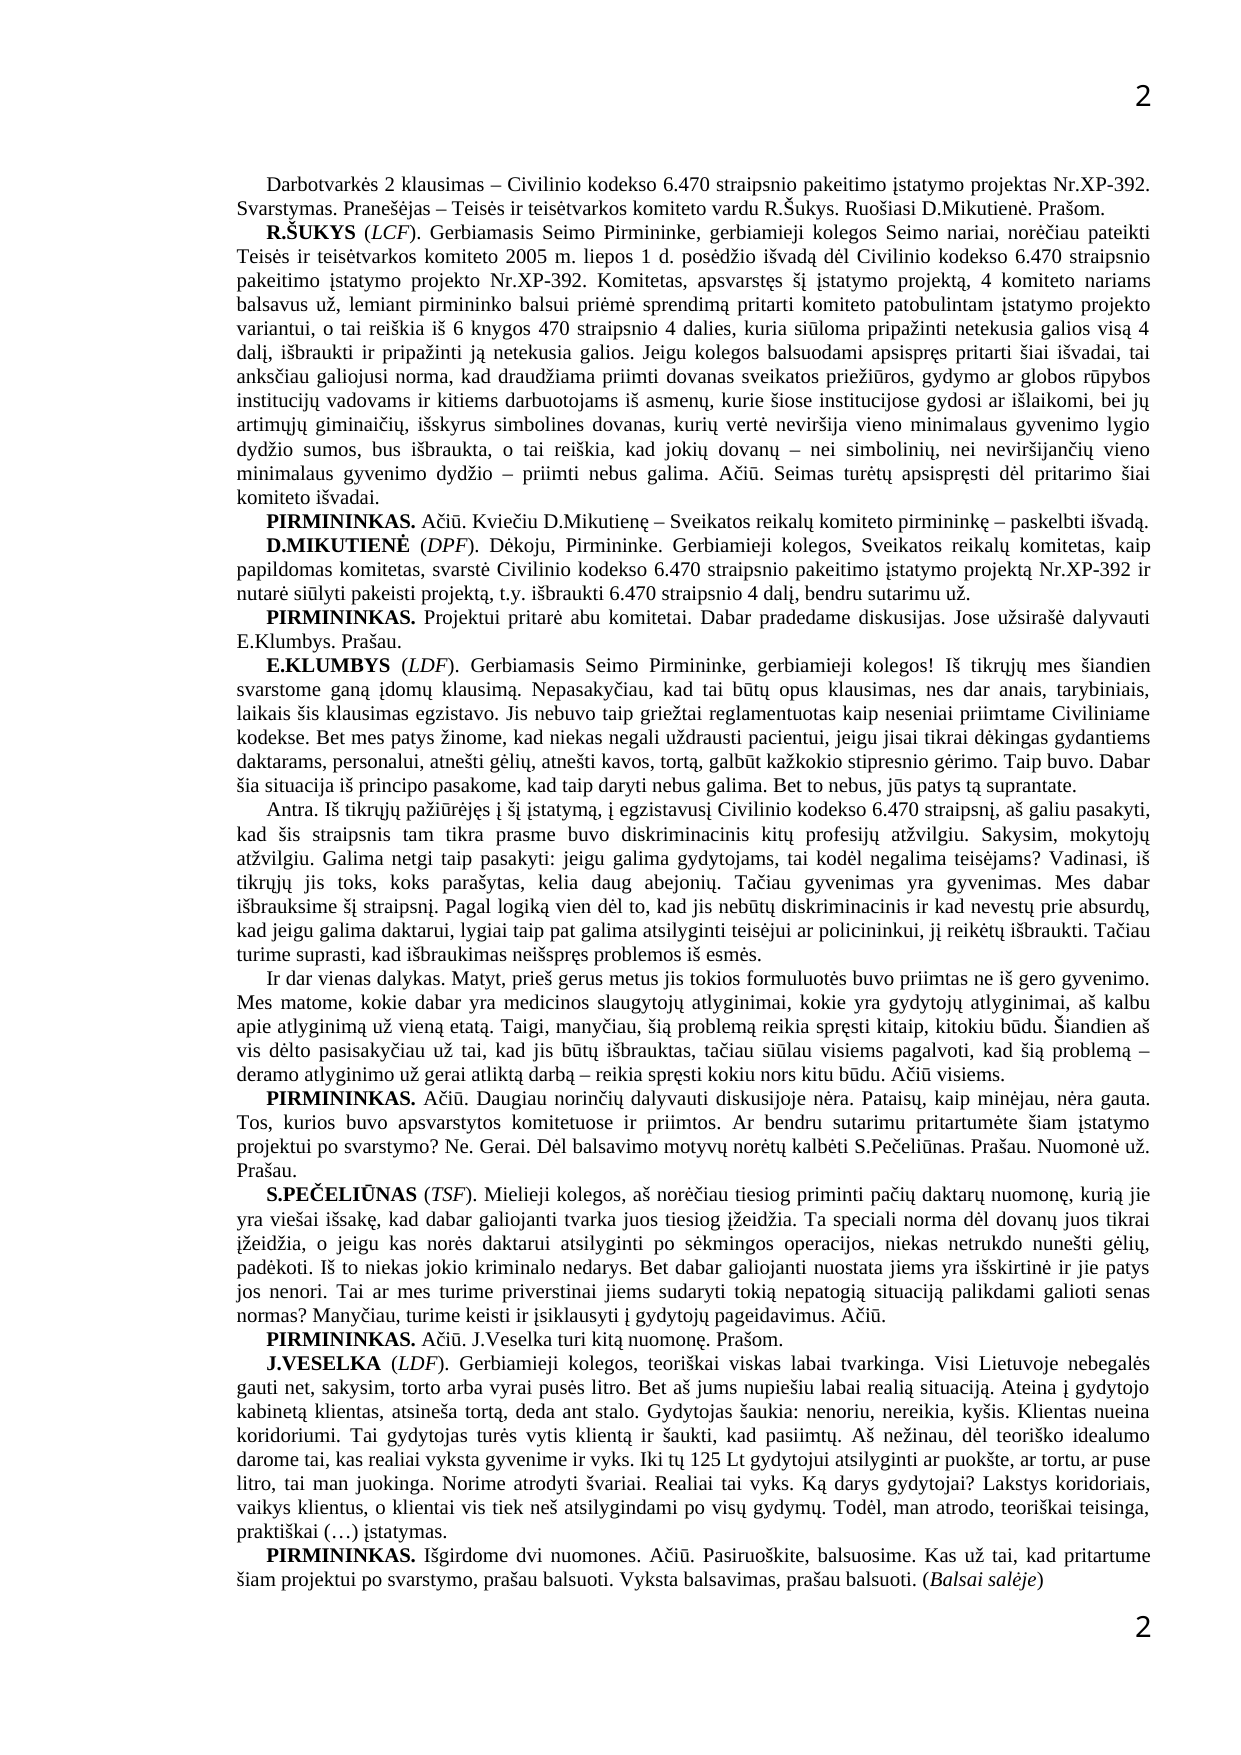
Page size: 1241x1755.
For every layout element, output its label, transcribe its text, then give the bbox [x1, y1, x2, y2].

text PIRMININKAS. Išgirdome dvi nuomones. Ačiū. Pasiruoškite, balsuosime. Kas už tai, kad pritartume šiam projektui po svarstymo, prašau balsuoti. Vyksta balsavimas, prašau balsuoti. (Balsai salėje) [236, 1543, 1152, 1591]
text R.ŠUKYS (LCF). Gerbiamasis Seimo Pirmininke, gerbiamieji kolegos Seimo nariai, norėčiau pateikti Teisės ir teisėtvarkos komiteto 2005 m. liepos 1 d. posėdžio išvadą dėl Civilinio kodekso 6.470 straipsnio pakeitimo įstatymo projekto Nr.XP-392. Komitetas, apsvarstęs šį įstatymo projektą, 4 komiteto nariams balsavus už, lemiant pirmininko balsui priėmė sprendimą pritarti komiteto patobulintam įstatymo projekto variantui, o tai reiškia iš 6 knygos 470 straipsnio 4 dalies, kuria siūloma pripažinti netekusia galios visą 4 dalį, išbraukti ir pripažinti ją netekusia galios. Jeigu kolegos balsuodami apsispręs pritarti šiai išvadai, tai anksčiau galiojusi norma, kad draudžiama priimti dovanas sveikatos priežiūros, gydymo ar globos rūpybos institucijų vadovams ir kitiems darbuotojams iš asmenų, kurie šiose institucijose gydosi ar išlaikomi, bei jų artimųjų giminaičių, išskyrus simbolines dovanas, kurių vertė neviršija vieno minimalaus gyvenimo lygio dydžio sumos, bus išbraukta, o tai reiškia, kad jokių dovanų – nei simbolinių, nei neviršijančių vieno minimalaus gyvenimo dydžio – priimti nebus galima. Ačiū. Seimas turėtų apsispręsti dėl pritarimo šiai komiteto išvadai. [236, 220, 1152, 509]
text Ir dar vienas dalykas. Matyt, prieš gerus metus jis tokios formuluotės buvo priimtas ne iš gero gyvenimo. Mes matome, kokie dabar yra medicinos slaugytojų atlyginimai, kokie yra gydytojų atlyginimai, aš kalbu apie atlyginimą už vieną etatą. Taigi, manyčiau, šią problemą reikia spręsti kitaip, kitokiu būdu. Šiandien aš vis dėlto pasisakyčiau už tai, kad jis būtų išbrauktas, tačiau siūlau visiems pagalvoti, kad šią problemą – deramo atlyginimo už gerai atliktą darbą – reikia spręsti kokiu nors kitu būdu. Ačiū visiems. [236, 966, 1152, 1086]
text D.MIKUTIENĖ (DPF). Dėkoju, Pirmininke. Gerbiamieji kolegos, Sveikatos reikalų komitetas, kaip papildomas komitetas, svarstė Civilinio kodekso 6.470 straipsnio pakeitimo įstatymo projektą Nr.XP-392 ir nutarė siūlyti pakeisti projektą, t.y. išbraukti 6.470 straipsnio 4 dalį, bendru sutarimu už. [236, 533, 1152, 605]
text PIRMININKAS. Ačiū. Daugiau norinčių dalyvauti diskusijoje nėra. Pataisų, kaip minėjau, nėra gauta. Tos, kurios buvo apsvarstytos komitetuose ir priimtos. Ar bendru sutarimu pritartumėte šiam įstatymo projektui po svarstymo? Ne. Gerai. Dėl balsavimo motyvų norėtų kalbėti S.Pečeliūnas. Prašau. Nuomonė už. Prašau. [236, 1086, 1152, 1182]
text E.KLUMBYS (LDF). Gerbiamasis Seimo Pirmininke, gerbiamieji kolegos! Iš tikrųjų mes šiandien svarstome ganą įdomų klausimą. Nepasakyčiau, kad tai būtų opus klausimas, nes dar anais, tarybiniais, laikais šis klausimas egzistavo. Jis nebuvo taip griežtai reglamentuotas kaip neseniai priimtame Civiliniame kodekse. Bet mes patys žinome, kad niekas negali uždrausti pacientui, jeigu jisai tikrai dėkingas gydantiems daktarams, personalui, atnešti gėlių, atnešti kavos, tortą, galbūt kažkokio stipresnio gėrimo. Taip buvo. Dabar šia situacija iš principo pasakome, kad taip daryti nebus galima. Bet to nebus, jūs patys tą suprantate. [236, 653, 1152, 797]
text PIRMININKAS. Ačiū. J.Veselka turi kitą nuomonę. Prašom. [236, 1327, 1152, 1351]
text S.PEČELIŪNAS (TSF). Mielieji kolegos, aš norėčiau tiesiog priminti pačių daktarų nuomonę, kurią jie yra viešai išsakę, kad dabar galiojanti tvarka juos tiesiog įžeidžia. Ta speciali norma dėl dovanų juos tikrai įžeidžia, o jeigu kas norės daktarui atsilyginti po sėkmingos operacijos, niekas netrukdo nunešti gėlių, padėkoti. Iš to niekas jokio kriminalo nedarys. Bet dabar galiojanti nuostata jiems yra išskirtinė ir jie patys jos nenori. Tai ar mes turime priverstinai jiems sudaryti tokią nepatogią situaciją palikdami galioti senas normas? Manyčiau, turime keisti ir įsiklausyti į gydytojų pageidavimus. Ačiū. [236, 1182, 1152, 1327]
text Darbotvarkės 2 klausimas – Civilinio kodekso 6.470 straipsnio pakeitimo įstatymo projektas Nr.XP-392. Svarstymas. Pranešėjas – Teisės ir teisėtvarkos komiteto vardu R.Šukys. Ruošiasi D.Mikutienė. Prašom. [236, 172, 1152, 220]
text PIRMININKAS. Projektui pritarė abu komitetai. Dabar pradedame diskusijas. Jose užsirašė dalyvauti E.Klumbys. Prašau. [236, 605, 1152, 653]
text PIRMININKAS. Ačiū. Kviečiu D.Mikutienę – Sveikatos reikalų komiteto pirmininkę – paskelbti išvadą. [236, 509, 1152, 533]
text J.VESELKA (LDF). Gerbiamieji kolegos, teoriškai viskas labai tvarkinga. Visi Lietuvoje nebegalės gauti net, sakysim, torto arba vyrai pusės litro. Bet aš jums nupiešiu labai realią situaciją. Ateina į gydytojo kabinetą klientas, atsineša tortą, deda ant stalo. Gydytojas šaukia: nenoriu, nereikia, kyšis. Klientas nueina koridoriumi. Tai gydytojas turės vytis klientą ir šaukti, kad pasiimtų. Aš nežinau, dėl teoriško idealumo darome tai, kas realiai vyksta gyvenime ir vyks. Iki tų 125 Lt gydytojui atsilyginti ar puokšte, ar tortu, ar puse litro, tai man juokinga. Norime atrodyti švariai. Realiai tai vyks. Ką darys gydytojai? Lakstys koridoriais, vaikys klientus, o klientai vis tiek neš atsilygindami po visų gydymų. Todėl, man atrodo, teoriškai teisinga, praktiškai (…) įstatymas. [236, 1351, 1152, 1543]
text Antra. Iš tikrųjų pažiūrėjęs į šį įstatymą, į egzistavusį Civilinio kodekso 6.470 straipsnį, aš galiu pasakyti, kad šis straipsnis tam tikra prasme buvo diskriminacinis kitų profesijų atžvilgiu. Sakysim, mokytojų atžvilgiu. Galima netgi taip pasakyti: jeigu galima gydytojams, tai kodėl negalima teisėjams? Vadinasi, iš tikrųjų jis toks, koks parašytas, kelia daug abejonių. Tačiau gyvenimas yra gyvenimas. Mes dabar išbrauksime šį straipsnį. Pagal logiką vien dėl to, kad jis nebūtų diskriminacinis ir kad nevestų prie absurdų, kad jeigu galima daktarui, lygiai taip pat galima atsilyginti teisėjui ar policininkui, jį reikėtų išbraukti. Tačiau turime suprasti, kad išbraukimas neišspręs problemos iš esmės. [236, 797, 1152, 966]
